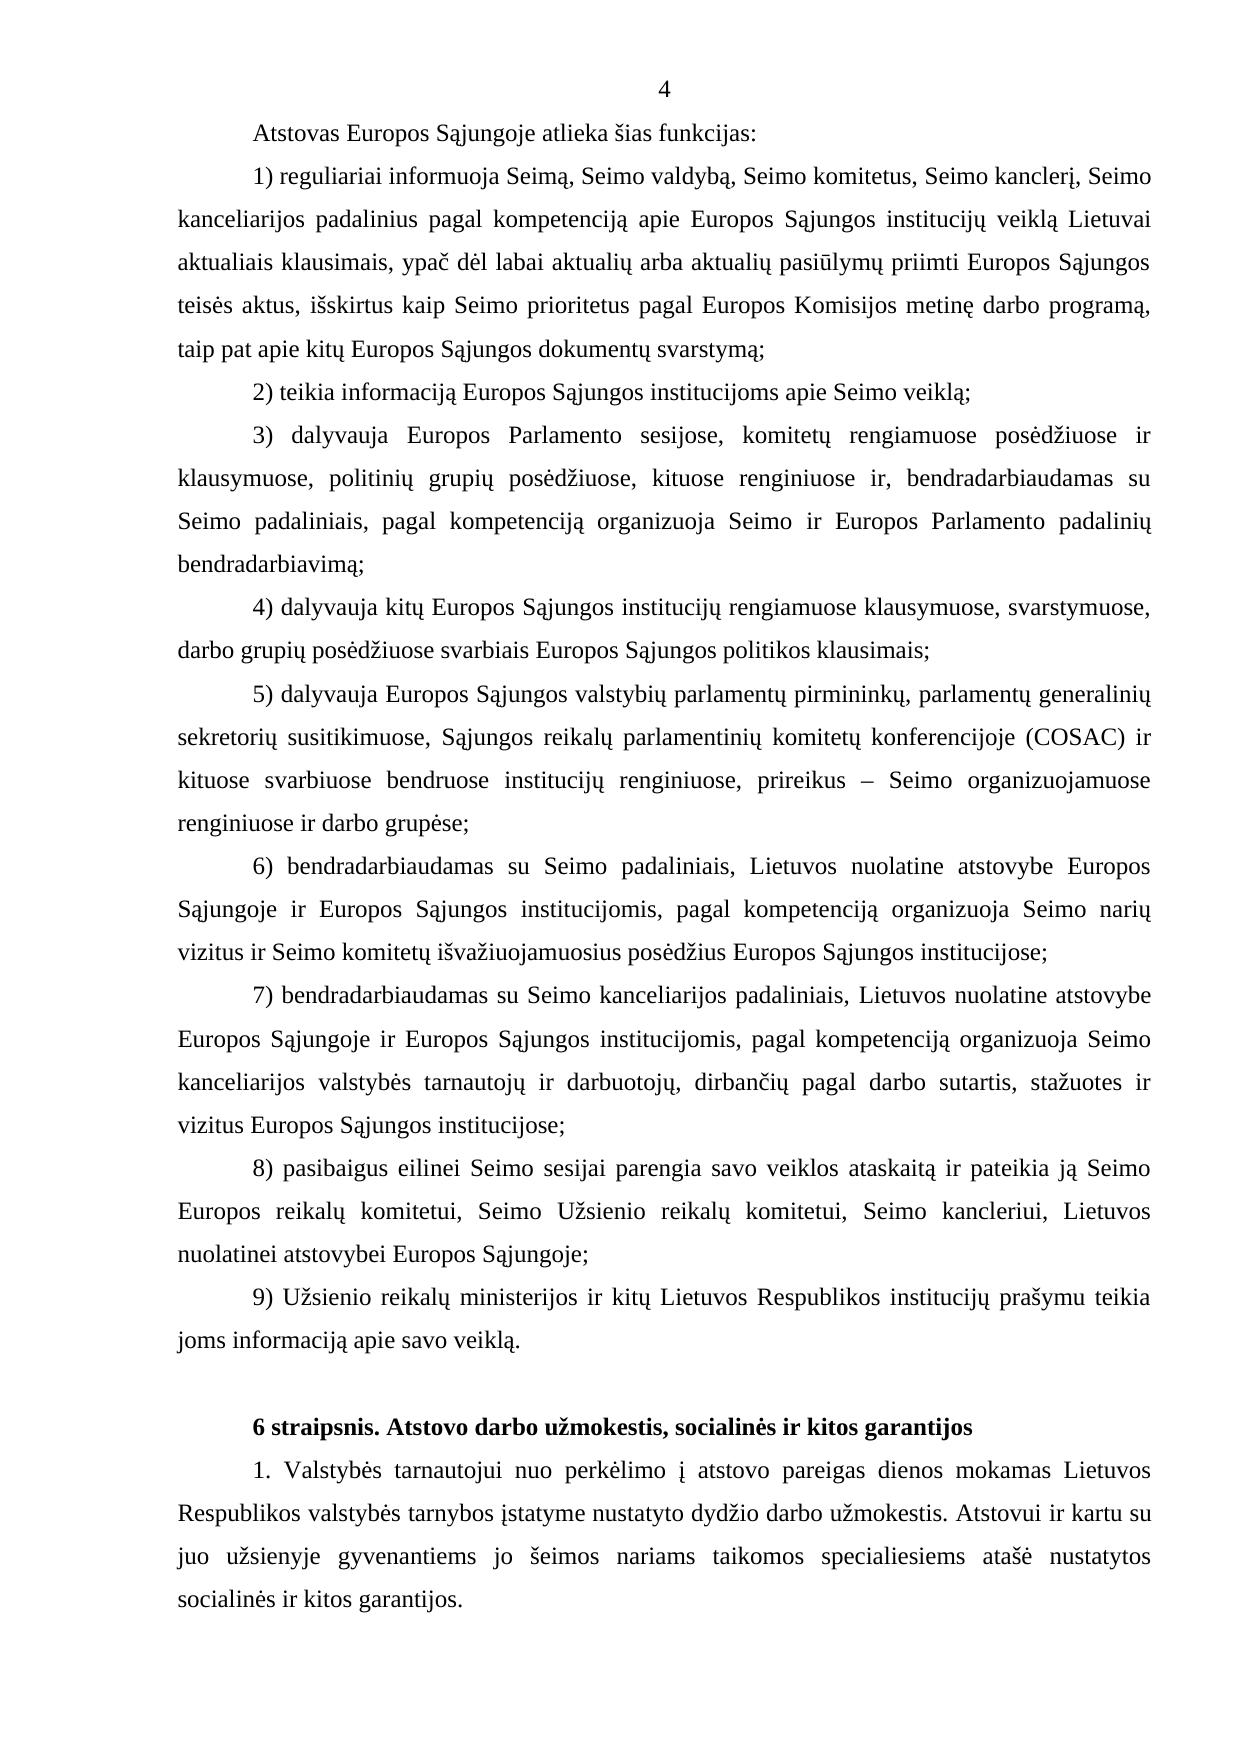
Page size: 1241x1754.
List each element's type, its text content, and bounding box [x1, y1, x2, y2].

text 9) Užsienio reikalų ministerijos ir kitų Lietuvos Respublikos institucijų prašymu teikia joms informaciją apie savo veiklą. [177, 1282, 1152, 1354]
text 5) dalyvauja Europos Sąjungos valstybių parlamentų pirmininkų, parlamentų generalinių sekretorių susitikimuose, Sąjungos reikalų parlamentinių komitetų konferencijoje (COSAC) ir kituose svarbiuose bendruose institucijų renginiuose, prireikus – Seimo organizuojamuose renginiuose ir darbo grupėse; [177, 679, 1152, 837]
text 8) pasibaigus eilinei Seimo sesijai parengia savo veiklos ataskaitą ir pateikia ją Seimo Europos reikalų komitetui, Seimo Užsienio reikalų komitetui, Seimo kancleriui, Lietuvos nuolatinei atstovybei Europos Sąjungoje; [177, 1153, 1152, 1268]
text 6) bendradarbiaudamas su Seimo padaliniais, Lietuvos nuolatine atstovybe Europos Sąjungoje ir Europos Sąjungos institucijomis, pagal kompetenciją organizuoja Seimo narių vizitus ir Seimo komitetų išvažiuojamuosius posėdžius Europos Sąjungos institucijose; [177, 851, 1152, 966]
text 2) teikia informaciją Europos Sąjungos institucijoms apie Seimo veiklą; [177, 377, 1152, 406]
text 1) reguliariai informuoja Seimą, Seimo valdybą, Seimo komitetus, Seimo kanclerį, Seimo kanceliarijos padalinius pagal kompetenciją apie Europos Sąjungos institucijų veiklą Lietuvai aktualiais klausimais, ypač dėl labai aktualių arba aktualių pasiūlymų priimti Europos Sąjungos teisės aktus, išskirtus kaip Seimo prioritetus pagal Europos Komisijos metinę darbo programą, taip pat apie kitų Europos Sąjungos dokumentų svarstymą; [177, 161, 1152, 362]
text 1. Valstybės tarnautojui nuo perkėlimo į atstovo pareigas dienos mokamas Lietuvos Respublikos valstybės tarnybos įstatyme nustatyto dydžio darbo užmokestis. Atstovui ir kartu su juo užsienyje gyvenantiems jo šeimos nariams taikomos specialiesiems atašė nustatytos socialinės ir kitos garantijos. [177, 1455, 1152, 1613]
text 4) dalyvauja kitų Europos Sąjungos institucijų rengiamuose klausymuose, svarstymuose, darbo grupių posėdžiuose svarbiais Europos Sąjungos politikos klausimais; [177, 592, 1152, 664]
text 6 straipsnis. Atstovo darbo užmokestis, socialinės ir kitos garantijos [177, 1412, 1152, 1441]
text Atstovas Europos Sąjungoje atlieka šias funkcijas: [177, 118, 1152, 147]
text 3) dalyvauja Europos Parlamento sesijose, komitetų rengiamuose posėdžiuose ir klausymuose, politinių grupių posėdžiuose, kituose renginiuose ir, bendradarbiaudamas su Seimo padaliniais, pagal kompetenciją organizuoja Seimo ir Europos Parlamento padalinių bendradarbiavimą; [177, 420, 1152, 578]
text 7) bendradarbiaudamas su Seimo kanceliarijos padaliniais, Lietuvos nuolatine atstovybe Europos Sąjungoje ir Europos Sąjungos institucijomis, pagal kompetenciją organizuoja Seimo kanceliarijos valstybės tarnautojų ir darbuotojų, dirbančių pagal darbo sutartis, stažuotes ir vizitus Europos Sąjungos institucijose; [177, 981, 1152, 1139]
